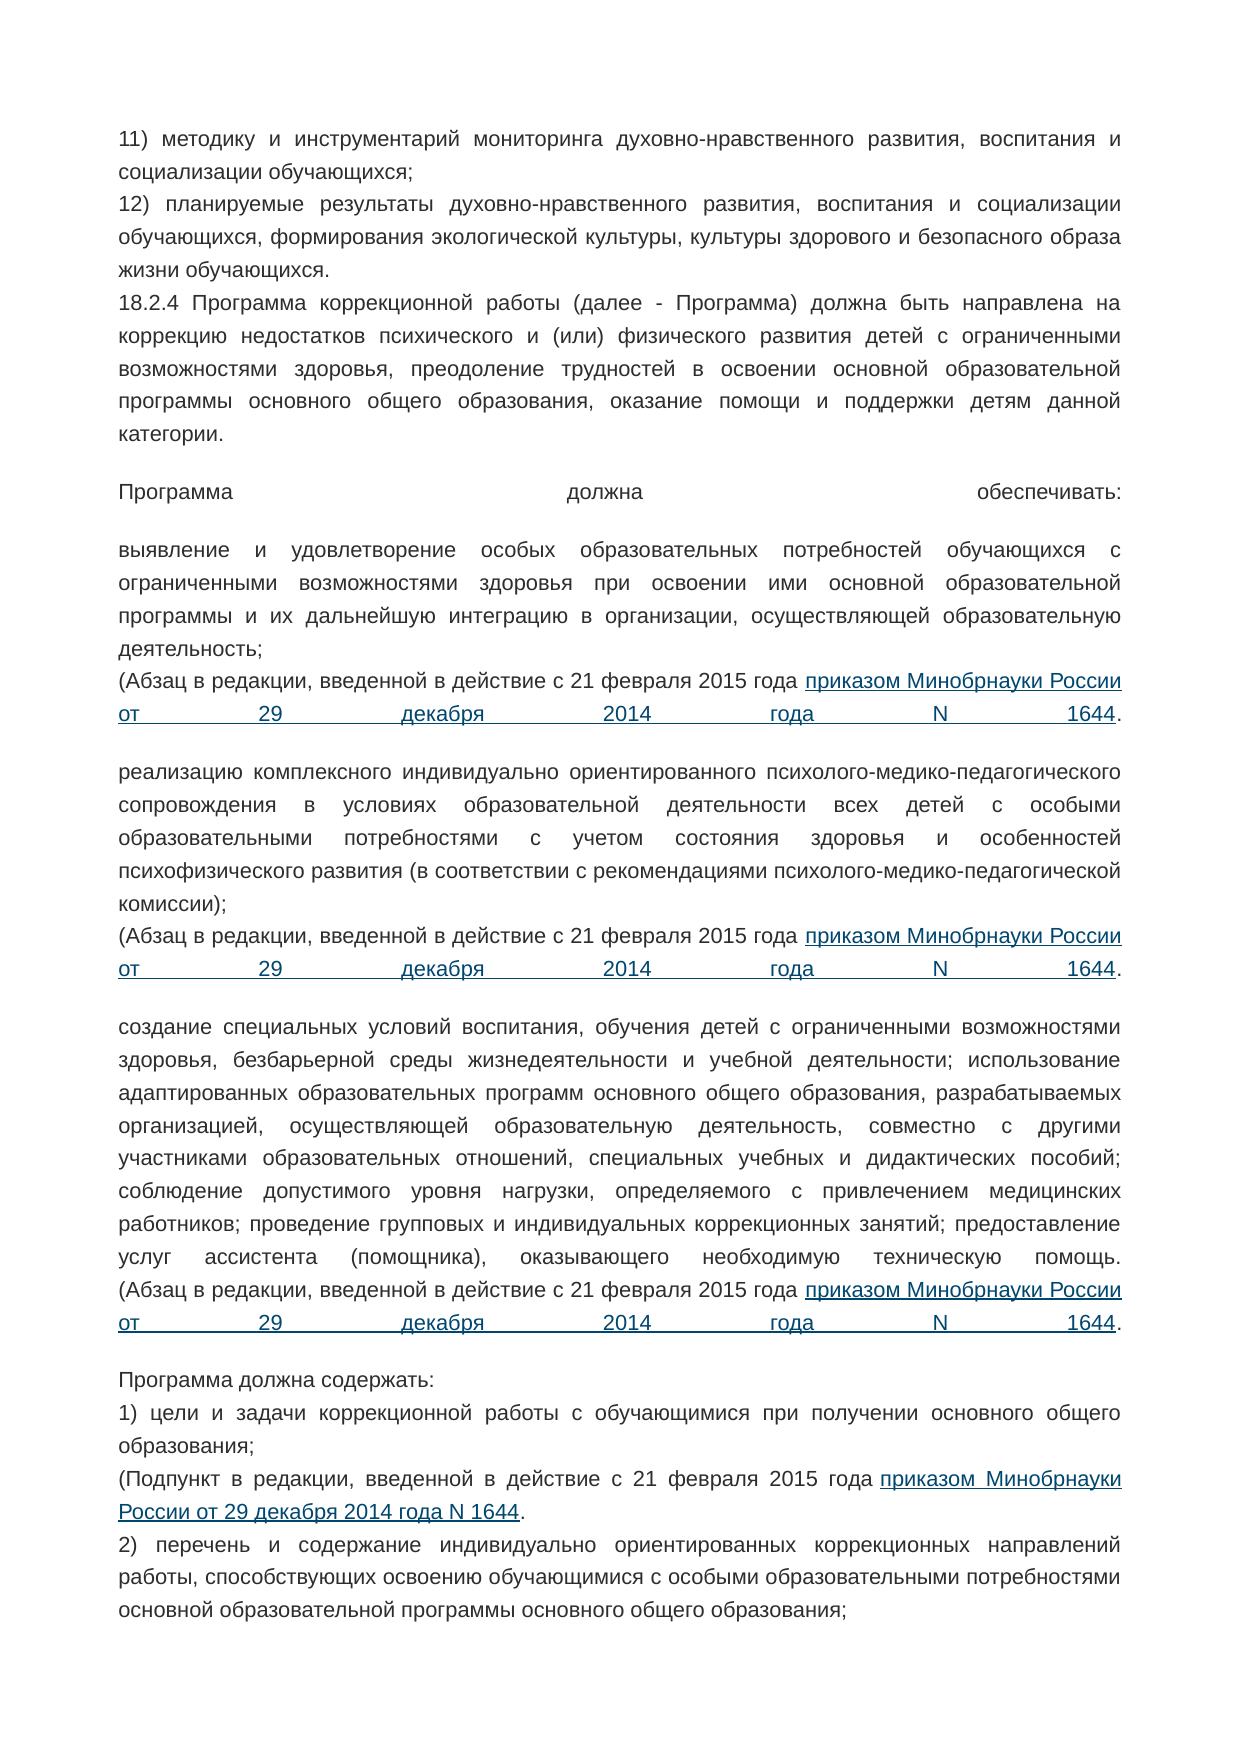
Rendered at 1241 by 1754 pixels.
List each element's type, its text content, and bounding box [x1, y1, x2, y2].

text 18.2.4 Программа коррекционной работы (далее - Программа) должна быть направлена на коррекцию недостатков психического и (или) физического развития детей с ограниченными возможностями здоровья, преодоление трудностей в освоении основной образовательной программы основного общего образования, оказание помощи и поддержки детям данной категории. Программа должна обеспечивать: выявление и удовлетворение особых образовательных потребностей обучающихся с ограниченными возможностями здоровья при освоении ими основной образовательной программы и их дальнейшую интеграцию в организации, осуществляющей образовательную деятельность; (Абзац в редакции, введенной в действие с 21 февраля 2015 года приказом Минобрнауки России от 29 декабря 2014 года N 1644. реализацию комплексного индивидуально ориентированного психолого-медико-педагогического сопровождения в условиях образовательной деятельности всех детей с особыми образовательными потребностями с учетом состояния здоровья и особенностей психофизического развития (в соответствии с рекомендациями психолого-медико-педагогической комиссии); (Абзац в редакции, введенной в действие с 21 февраля 2015 года приказом Минобрнауки России от 29 декабря 2014 года N 1644. создание специальных условий воспитания, обучения детей с ограниченными возможностями здоровья, безбарьерной среды жизнедеятельности и учебной деятельности; использование адаптированных образовательных программ основного общего образования, разрабатываемых организацией, осуществляющей образовательную деятельность, совместно с другими участниками образовательных отношений, специальных учебных и дидактических пособий; соблюдение допустимого уровня нагрузки, определяемого с привлечением медицинских работников; проведение групповых и индивидуальных коррекционных занятий; предоставление услуг ассистента (помощника), оказывающего необходимую техническую помощь. (Абзац в редакции, введенной в действие с 21 февраля 2015 года приказом Минобрнауки России от 29 декабря 2014 года N 1644. Программа должна содержать: [118, 282, 1122, 1393]
text 12) планируемые результаты духовно-нравственного развития, воспитания и социализации обучающихся, формирования экологической культуры, культуры здорового и безопасного образа жизни обучающихся. [118, 184, 1122, 282]
text 1) цели и задачи коррекционной работы с обучающимися при получении основного общего образования; (Подпункт в редакции, введенной в действие с 21 февраля 2015 года приказом Минобрнауки России от 29 декабря 2014 года N 1644. [118, 1393, 1122, 1524]
text 11) методику и инструментарий мониторинга духовно-нравственного развития, воспитания и социализации обучающихся; [118, 118, 1122, 184]
text 2) перечень и содержание индивидуально ориентированных коррекционных направлений работы, способствующих освоению обучающимися с особыми образовательными потребностями основной образовательной программы основного общего образования; [118, 1524, 1122, 1622]
